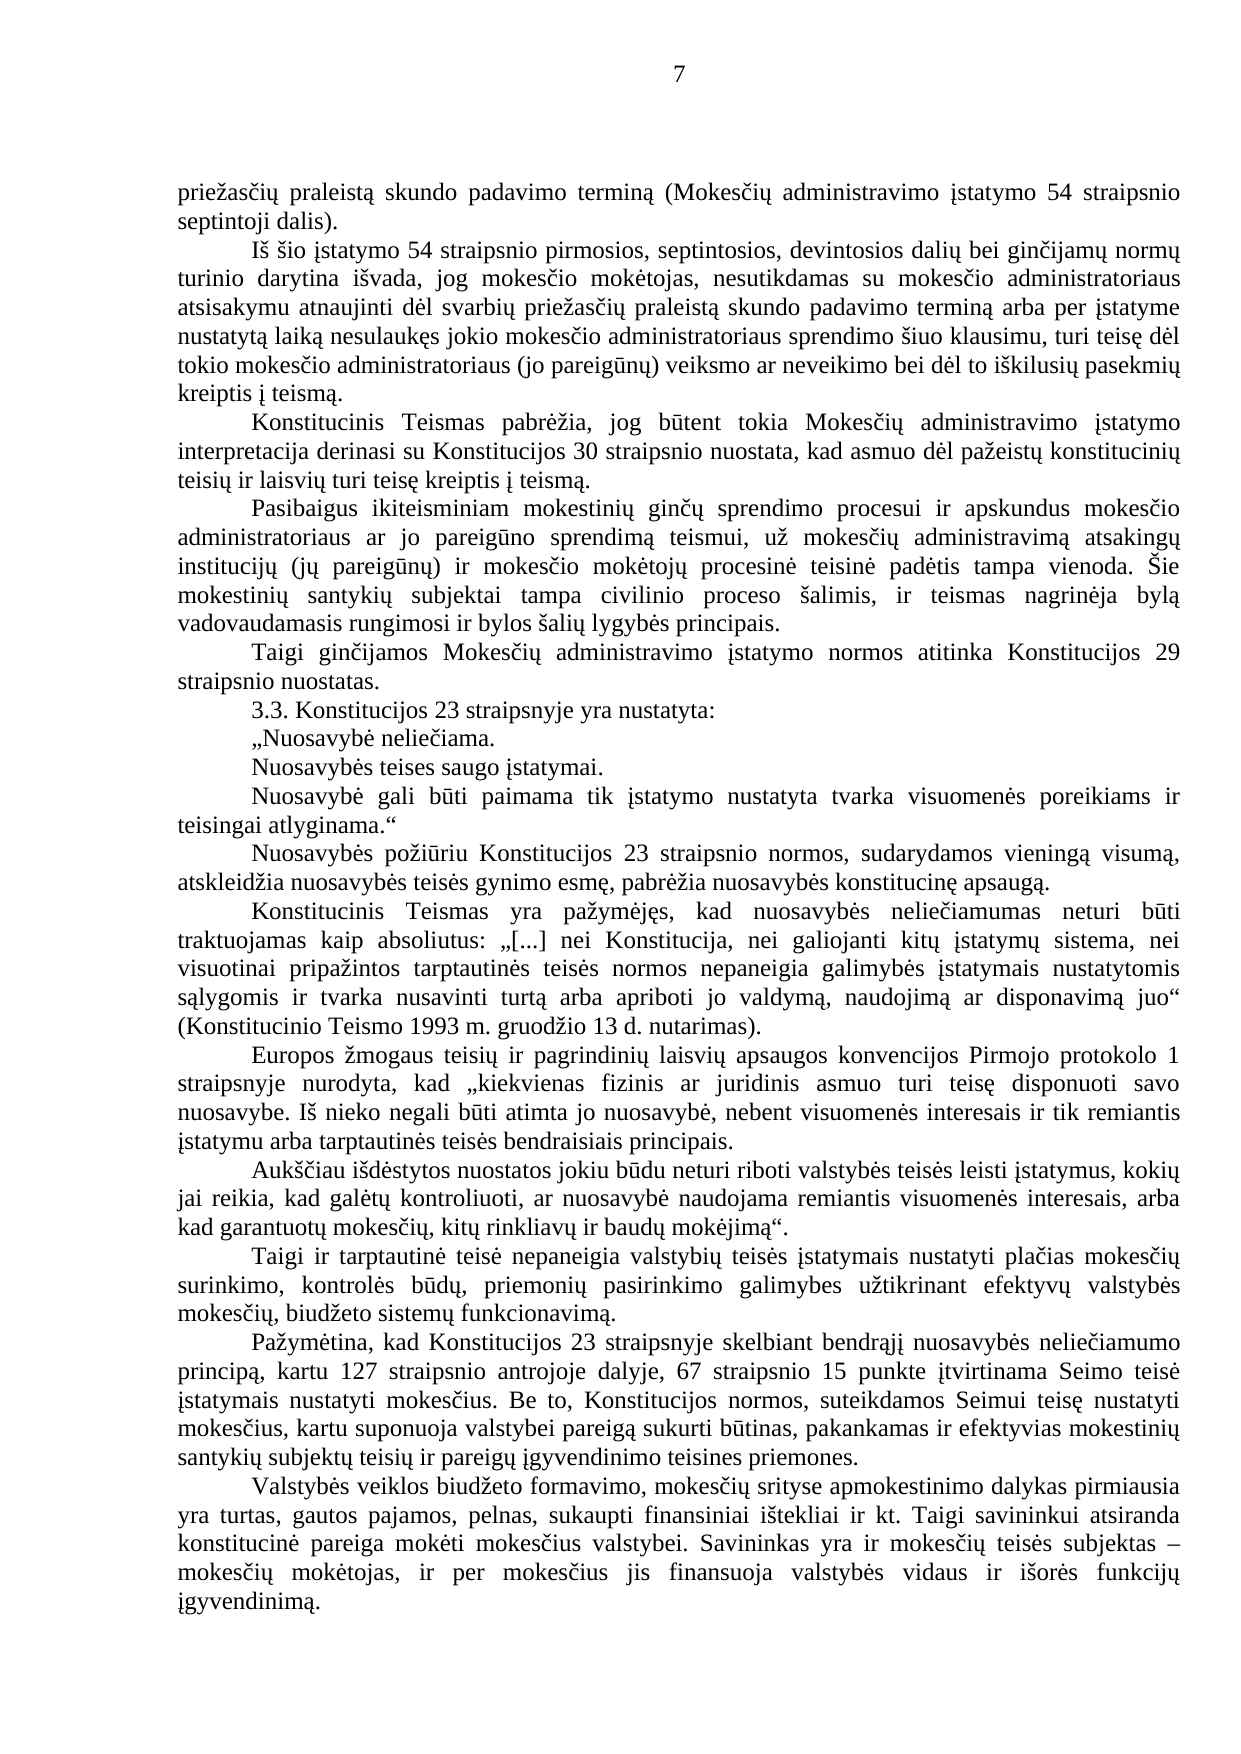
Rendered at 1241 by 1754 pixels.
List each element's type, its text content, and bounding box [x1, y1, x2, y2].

text Nuosavybės požiūriu Konstitucijos 23 straipsnio normos, sudarydamos vieningą visumą, atskleidžia nuosavybės teisės gynimo esmę, pabrėžia nuosavybės konstitucinę apsaugą. [177, 838, 1181, 896]
text Konstitucinis Teismas yra pažymėjęs, kad nuosavybės neliečiamumas neturi būti traktuojamas kaip absoliutus: „[...] nei Konstitucija, nei galiojanti kitų įstatymų sistema, nei visuotinai pripažintos tarptautinės teisės normos nepaneigia galimybės įstatymais nustatytomis sąlygomis ir tvarka nusavinti turtą arba apriboti jo valdymą, naudojimą ar disponavimą juo“ (Konstitucinio Teismo 1993 m. gruodžio 13 d. nutarimas). [177, 896, 1181, 1040]
text Pasibaigus ikiteisminiam mokestinių ginčų sprendimo procesui ir apskundus mokesčio administratoriaus ar jo pareigūno sprendimą teismui, už mokesčių administravimą atsakingų institucijų (jų pareigūnų) ir mokesčio mokėtojų procesinė teisinė padėtis tampa vienoda. Šie mokestinių santykių subjektai tampa civilinio proceso šalimis, ir teismas nagrinėja bylą vadovaudamasis rungimosi ir bylos šalių lygybės principais. [177, 493, 1181, 637]
text Valstybės veiklos biudžeto formavimo, mokesčių srityse apmokestinimo dalykas pirmiausia yra turtas, gautos pajamos, pelnas, sukaupti finansiniai ištekliai ir kt. Taigi savininkui atsiranda konstitucinė pareiga mokėti mokesčius valstybei. Savininkas yra ir mokesčių teisės subjektas – mokesčių mokėtojas, ir per mokesčius jis finansuoja valstybės vidaus ir išorės funkcijų įgyvendinimą. [177, 1471, 1181, 1615]
text Iš šio įstatymo 54 straipsnio pirmosios, septintosios, devintosios dalių bei ginčijamų normų turinio darytina išvada, jog mokesčio mokėtojas, nesutikdamas su mokesčio administratoriaus atsisakymu atnaujinti dėl svarbių priežasčių praleistą skundo padavimo terminą arba per įstatyme nustatytą laiką nesulaukęs jokio mokesčio administratoriaus sprendimo šiuo klausimu, turi teisę dėl tokio mokesčio administratoriaus (jo pareigūnų) veiksmo ar neveikimo bei dėl to iškilusių pasekmių kreiptis į teismą. [177, 235, 1181, 407]
text Pažymėtina, kad Konstitucijos 23 straipsnyje skelbiant bendrąjį nuosavybės neliečiamumo principą, kartu 127 straipsnio antrojoje dalyje, 67 straipsnio 15 punkte įtvirtinama Seimo teisė įstatymais nustatyti mokesčius. Be to, Konstitucijos normos, suteikdamos Seimui teisę nustatyti mokesčius, kartu suponuoja valstybei pareigą sukurti būtinas, pakankamas ir efektyvias mokestinių santykių subjektų teisių ir pareigų įgyvendinimo teisines priemones. [177, 1327, 1181, 1471]
text Taigi ir tarptautinė teisė nepaneigia valstybių teisės įstatymais nustatyti plačias mokesčių surinkimo, kontrolės būdų, priemonių pasirinkimo galimybes užtikrinant efektyvų valstybės mokesčių, biudžeto sistemų funkcionavimą. [177, 1241, 1181, 1327]
text Taigi ginčijamos Mokesčių administravimo įstatymo normos atitinka Konstitucijos 29 straipsnio nuostatas. [177, 637, 1181, 695]
text Konstitucinis Teismas pabrėžia, jog būtent tokia Mokesčių administravimo įstatymo interpretacija derinasi su Konstitucijos 30 straipsnio nuostata, kad asmuo dėl pažeistų konstitucinių teisių ir laisvių turi teisę kreiptis į teismą. [177, 407, 1181, 493]
text 3.3. Konstitucijos 23 straipsnyje yra nustatyta: [177, 695, 1181, 723]
text Europos žmogaus teisių ir pagrindinių laisvių apsaugos konvencijos Pirmojo protokolo 1 straipsnyje nurodyta, kad „kiekvienas fizinis ar juridinis asmuo turi teisę disponuoti savo nuosavybe. Iš nieko negali būti atimta jo nuosavybė, nebent visuomenės interesais ir tik remiantis įstatymu arba tarptautinės teisės bendraisiais principais. [177, 1040, 1181, 1155]
text „Nuosavybė neliečiama. [177, 723, 1181, 752]
text Nuosavybė gali būti paimama tik įstatymo nustatyta tvarka visuomenės poreikiams ir teisingai atlyginama.“ [177, 781, 1181, 838]
text Aukščiau išdėstytos nuostatos jokiu būdu neturi riboti valstybės teisės leisti įstatymus, kokių jai reikia, kad galėtų kontroliuoti, ar nuosavybė naudojama remiantis visuomenės interesais, arba kad garantuotų mokesčių, kitų rinkliavų ir baudų mokėjimą“. [177, 1155, 1181, 1241]
text Nuosavybės teises saugo įstatymai. [177, 752, 1181, 781]
text priežasčių praleistą skundo padavimo terminą (Mokesčių administravimo įstatymo 54 straipsnio septintoji dalis). [177, 177, 1181, 235]
